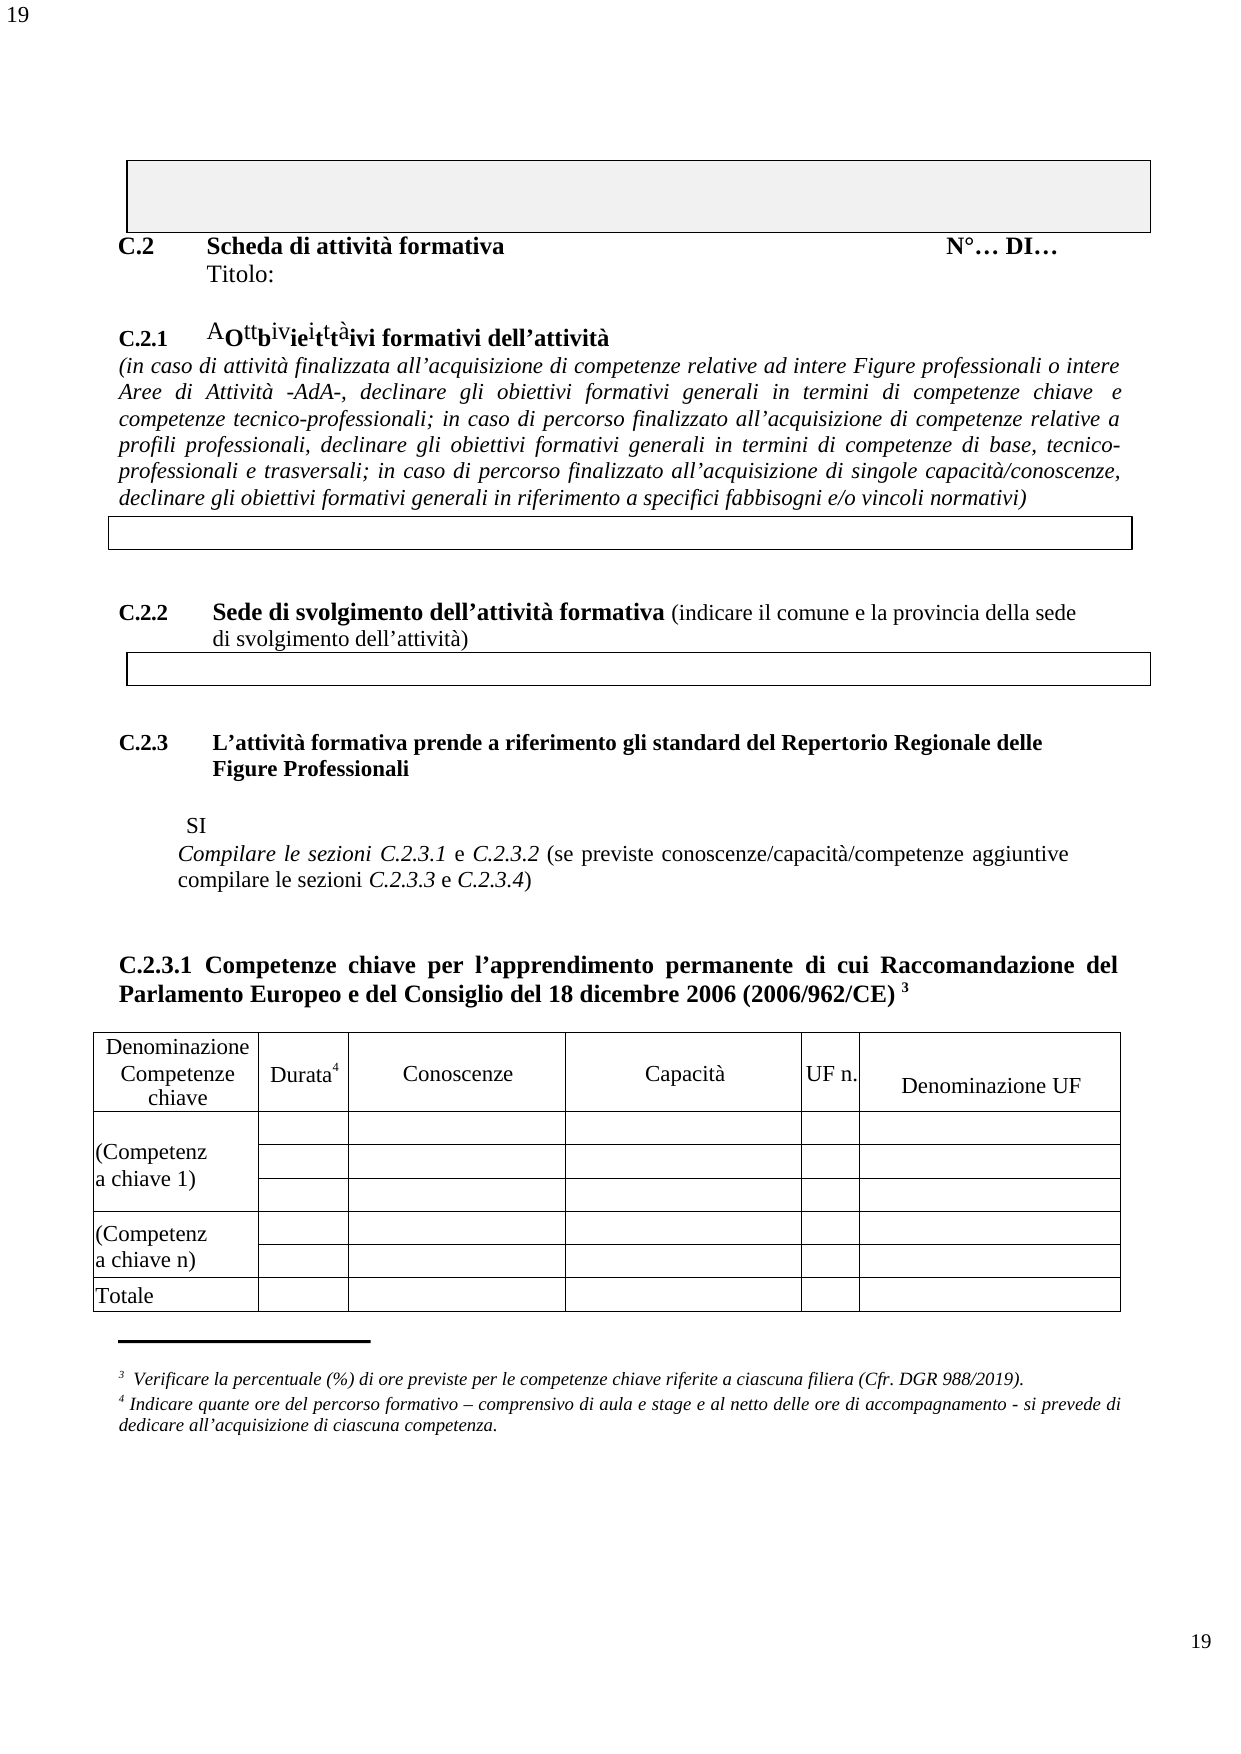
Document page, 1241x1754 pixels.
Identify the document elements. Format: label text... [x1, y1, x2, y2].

table_cell [860, 1179, 1120, 1211]
table_cell (Competenz a chiave 1) [94, 1112, 258, 1211]
table_cell [802, 1212, 859, 1244]
table_cell [860, 1278, 1120, 1311]
subtitle L’attività formativa prende a riferimento gli standard del Repertorio Regionale delle Figure Professionali [118, 729, 1043, 781]
table_cell [259, 1145, 348, 1178]
table_cell [259, 1278, 348, 1311]
subtitle Scheda di attività formativa N°… DI… [118, 233, 1211, 260]
table_cell [566, 1278, 801, 1311]
list AOttbivieitttàivi formativi dell’attività [118, 316, 1211, 352]
text Compilare le sezioni C.2.3.1 e C.2.3.2 (se previste conoscenze/capacità/competenze aggiuntive compilare le sezioni C.2.3.3 e C.2.3.4) [178, 840, 1109, 893]
table_header Denominazione UF [860, 1033, 1120, 1111]
table_cell [802, 1245, 859, 1277]
table_cell [566, 1145, 801, 1178]
table_cell [349, 1179, 565, 1211]
table_cell [860, 1212, 1120, 1244]
text 3 Verificare la percentuale (%) di ore previste per le competenze chiave riferite a ciascuna filiera (Cfr. DGR 988/2019). [118, 1368, 1211, 1389]
table_cell (Competenz a chiave n) [94, 1212, 258, 1277]
table_cell [349, 1212, 565, 1244]
table_cell [259, 1245, 348, 1277]
table_header Conoscenze [349, 1033, 565, 1111]
table_header Denominazione Competenze chiave [94, 1033, 258, 1111]
table_cell Totale [94, 1278, 258, 1311]
table_cell [860, 1112, 1120, 1144]
table_header UF n. [802, 1033, 859, 1111]
table_cell [349, 1245, 565, 1277]
table_cell [349, 1278, 565, 1311]
table_cell [802, 1179, 859, 1211]
list Sede di svolgimento dell’attività formativa (indicare il comune e la provincia della sede di svolgimento dell’attività) [118, 597, 1078, 652]
subtitle SI [186, 812, 1211, 838]
table_cell [259, 1112, 348, 1144]
table_cell [802, 1145, 859, 1178]
table_cell [259, 1212, 348, 1244]
subtitle Competenze chiave per l’apprendimento permanente di cui Raccomandazione del Parlamento Europeo e del Consiglio del 18 dicembre 2006 (2006/962/CE) 3 [118, 951, 1122, 1008]
table_cell [566, 1179, 801, 1211]
table_cell [566, 1245, 801, 1277]
table_cell [349, 1112, 565, 1144]
table_header Durata4 [259, 1033, 348, 1111]
text (in caso di attività finalizzata all’acquisizione di competenze relative ad intere Figure professionali o intere Aree di Attività -AdA-, declinare gli obiettivi formativi generali in termini di competenze chiave e competenze tecnico-professionali; in caso di percorso finalizzato all’acquisizione di competenze relative a profili professionali, declinare gli obiettivi formativi generali in termini di competenze di base, tecnico- professionali e trasversali; in caso di percorso finalizzato all’acquisizione di singole capacità/conoscenze, declinare gli obiettivi formativi generali in riferimento a specifici fabbisogni e/o vincoli normativi) [118, 352, 1122, 510]
table_cell [566, 1112, 801, 1144]
table_cell [349, 1145, 565, 1178]
table_cell [259, 1179, 348, 1211]
table_header Capacità [566, 1033, 801, 1111]
table_cell [802, 1278, 859, 1311]
table_cell [802, 1112, 859, 1144]
table_cell [566, 1212, 801, 1244]
table_cell [860, 1145, 1120, 1178]
text 4 Indicare quante ore del percorso formativo – comprensivo di aula e stage e al netto delle ore di accompagnamento - si prevede di dedicare all’acquisizione di ciascuna competenza. [118, 1392, 1122, 1436]
text Titolo: [206, 260, 1211, 288]
table_cell [860, 1245, 1120, 1277]
